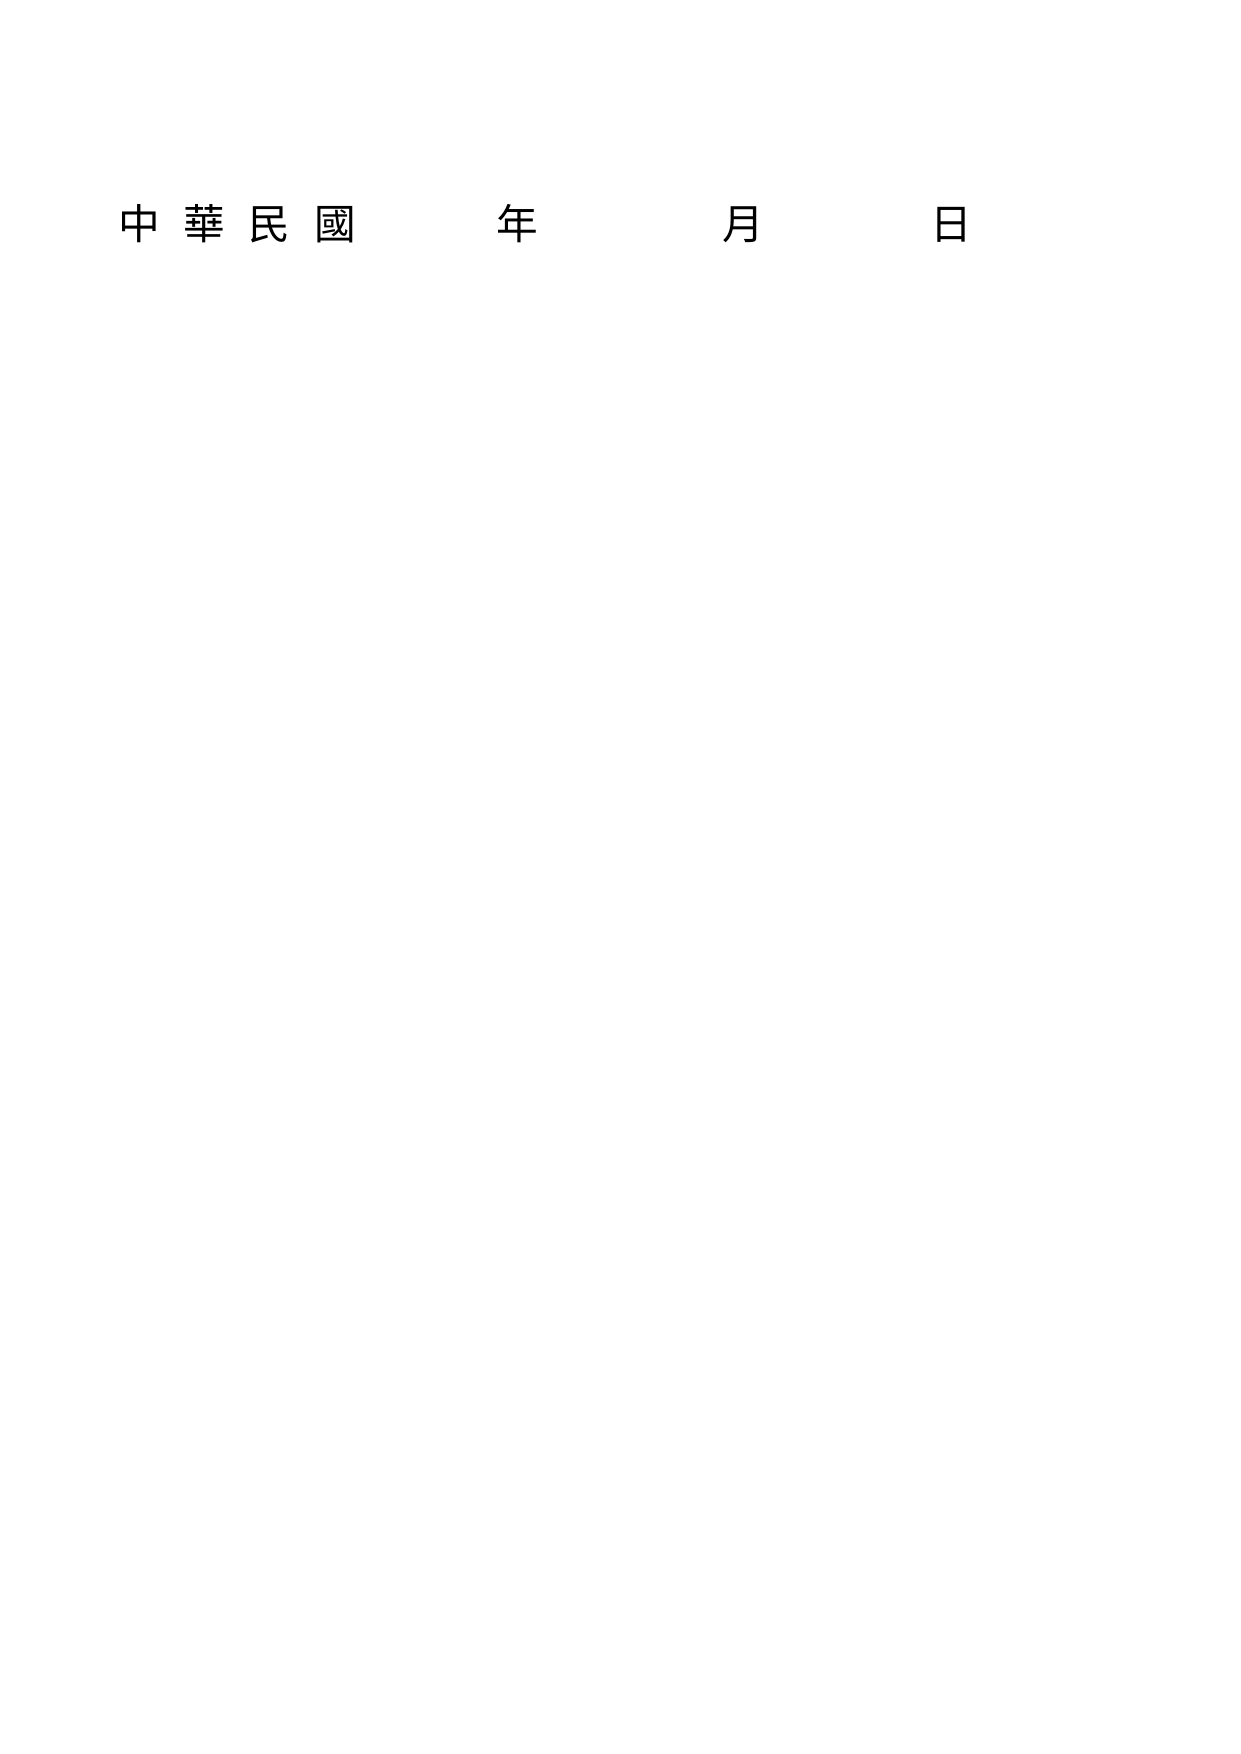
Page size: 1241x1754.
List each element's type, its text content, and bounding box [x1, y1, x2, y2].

text 中 華 民 國 年 月 日 [118, 184, 1122, 259]
